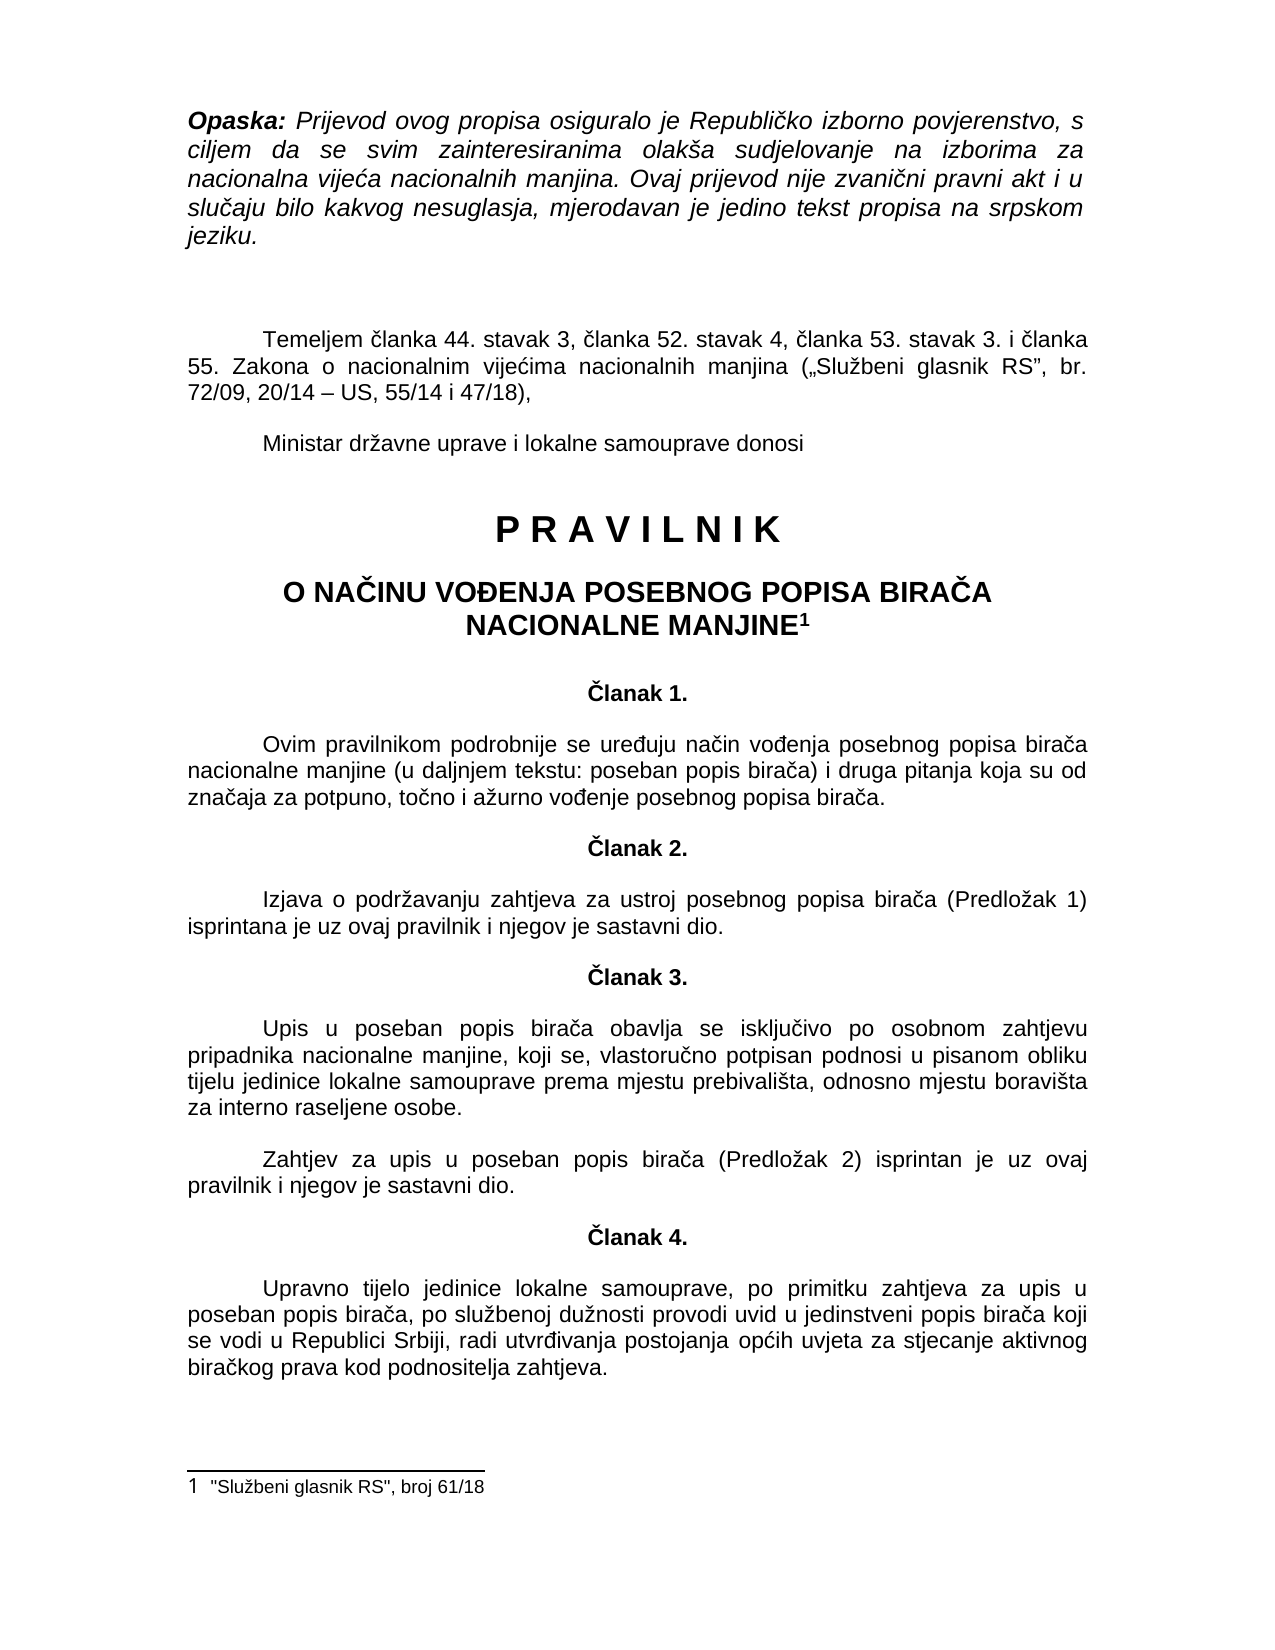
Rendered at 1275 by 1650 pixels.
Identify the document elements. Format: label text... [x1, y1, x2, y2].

text Upravno tijelo jedinice lokalne samouprave, po primitku zahtjeva za upis u poseban popis birača, po službenoj dužnosti provodi uvid u jedinstveni popis birača koji se vodi u Republici Srbiji, radi utvrđivanja postojanja općih uvjeta za stjecanje aktivnog biračkog prava kod podnositelja zahtjeva. [187, 1275, 1087, 1380]
text Ministar državne uprave i lokalne samouprave donosi [187, 430, 1087, 457]
text Zahtjev za upis u poseban popis birača (Predložak 2) isprintan je uz ovaj pravilnik i njegov je sastavni dio. [187, 1146, 1087, 1198]
text Izjava o podržavanju zahtjeva za ustroj posebnog popisa birača (Predložak 1) isprintana je uz ovaj pravilnik i njegov je sastavni dio. [187, 886, 1087, 939]
text Članak 3. [187, 964, 1087, 990]
text Opaska: Prijevod ovog propisa osiguralo je Republičko izborno povjerenstvo, s ciljem da se svim zainteresiranima olakša sudjelovanje na izborima za nacionalna vijeća nacionalnih manjina. Ovaj prijevod nije zvanični pravni akt i u slučaju bilo kakvog nesuglasja, mjerodavan je jedino tekst propisa na srpskom jeziku. [187, 106, 1087, 250]
text Članak 4. [187, 1223, 1087, 1250]
text Upis u poseban popis birača obavlja se isključivo po osobnom zahtjevu pripadnika nacionalne manjine, koji se, vlastoručno potpisan podnosi u pisanom obliku tijelu jedinice lokalne samouprave prema mjestu prebivališta, odnosno mjestu boravišta za interno raseljene osobe. [187, 1015, 1087, 1121]
text Članak 1. [187, 679, 1087, 706]
text P R A V I L N I K [187, 507, 1087, 550]
text Članak 2. [187, 835, 1087, 861]
text Ovim pravilnikom podrobnije se uređuju način vođenja posebnog popisa birača nacionalne manjine (u daljnjem tekstu: poseban popis birača) i druga pitanja koja su od značaja za potpuno, točno i ažurno vođenje posebnog popisa birača. [187, 731, 1087, 810]
text "Službeni glasnik RS", broj 61/18 [187, 1472, 1087, 1500]
text o načinu vođenja posebnog POPISA BIRAČA nacionalne manjine [187, 575, 1087, 642]
text Temeljem članka 44. stavak 3, članka 52. stavak 4, članka 53. stavak 3. i članka 55. Zakona o nacionalnim vijećima nacionalnih manjina („Službeni glasnik RS”, br. 72/09, 20/14 – US, 55/14 i 47/18), [187, 326, 1087, 405]
